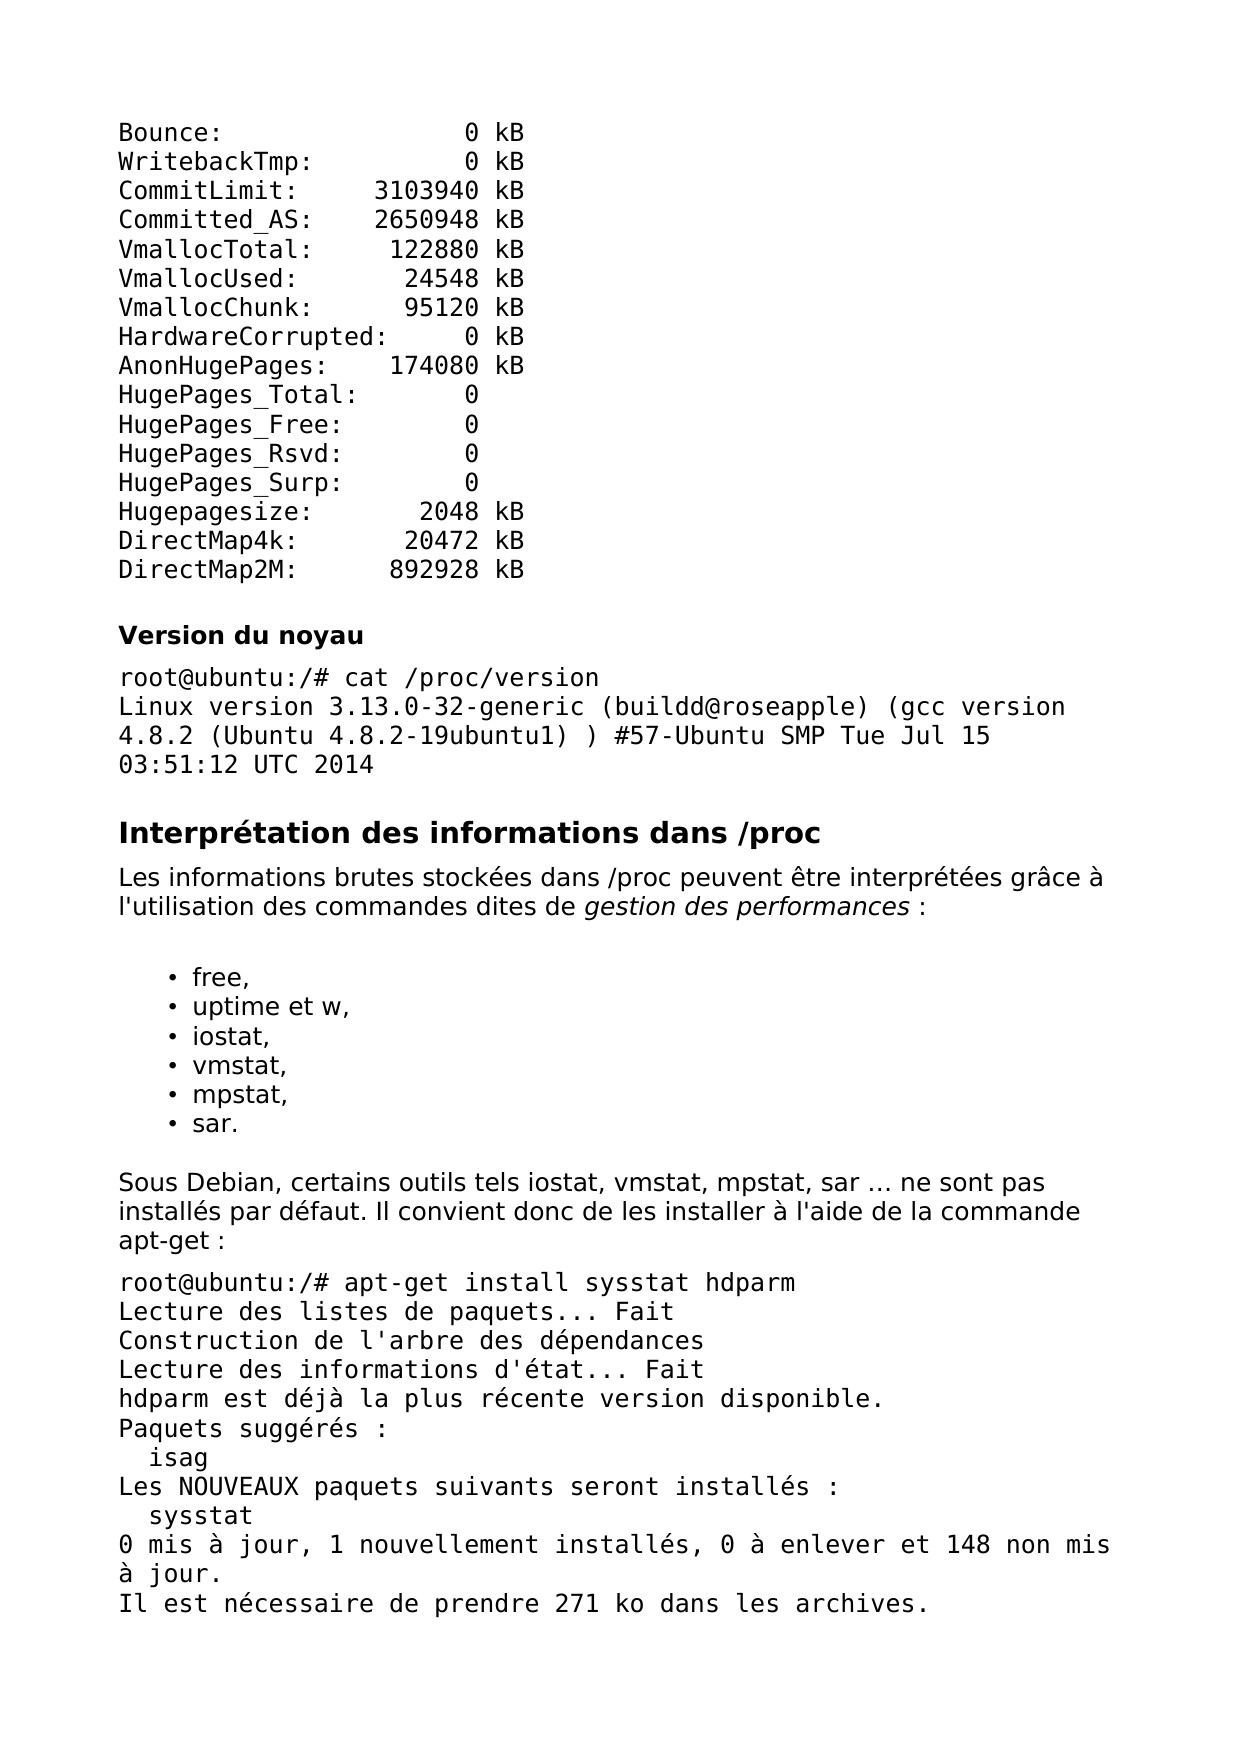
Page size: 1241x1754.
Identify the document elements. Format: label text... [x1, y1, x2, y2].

list vmstat, [177, 1051, 1122, 1080]
text root@ubuntu:/# apt-get install sysstat hdparm Lecture des listes de paquets... Fait Construction de l'arbre des dépendances Lecture des informations d'état... Fait hdparm est déjà la plus récente version disponible. Paquets suggérés : isag Les NOUVEAUX paquets suivants seront installés : sysstat 0 mis à jour, 1 nouvellement installés, 0 à enlever et 148 non mis à jour. Il est nécessaire de prendre 271 ko dans les archives. [118, 1268, 1122, 1618]
subtitle Version du noyau [118, 622, 1122, 651]
text Les informations brutes stockées dans /proc peuvent être interprétées grâce à l'utilisation des commandes dites de gestion des performances : [118, 863, 1122, 921]
list mpstat, [177, 1080, 1122, 1109]
subtitle Interprétation des informations dans /proc [118, 817, 1122, 851]
text root@ubuntu:/# cat /proc/version Linux version 3.13.0-32-generic (buildd@roseapple) (gcc version 4.8.2 (Ubuntu 4.8.2-19ubuntu1) ) #57-Ubuntu SMP Tue Jul 15 03:51:12 UTC 2014 [118, 663, 1122, 780]
text Bounce: 0 kB WritebackTmp: 0 kB CommitLimit: 3103940 kB Committed_AS: 2650948 kB VmallocTotal: 122880 kB VmallocUsed: 24548 kB VmallocChunk: 95120 kB HardwareCorrupted: 0 kB AnonHugePages: 174080 kB HugePages_Total: 0 HugePages_Free: 0 HugePages_Rsvd: 0 HugePages_Surp: 0 Hugepagesize: 2048 kB DirectMap4k: 20472 kB DirectMap2M: 892928 kB [118, 118, 1122, 585]
list uptime et w, [177, 993, 1122, 1022]
list iostat, [177, 1022, 1122, 1051]
text Sous Debian, certains outils tels iostat, vmstat, mpstat, sar … ne sont pas installés par défaut. Il convient donc de les installer à l'aide de la commande apt-get : [118, 1168, 1122, 1255]
list sar. [177, 1109, 1122, 1138]
list free, [177, 963, 1122, 993]
